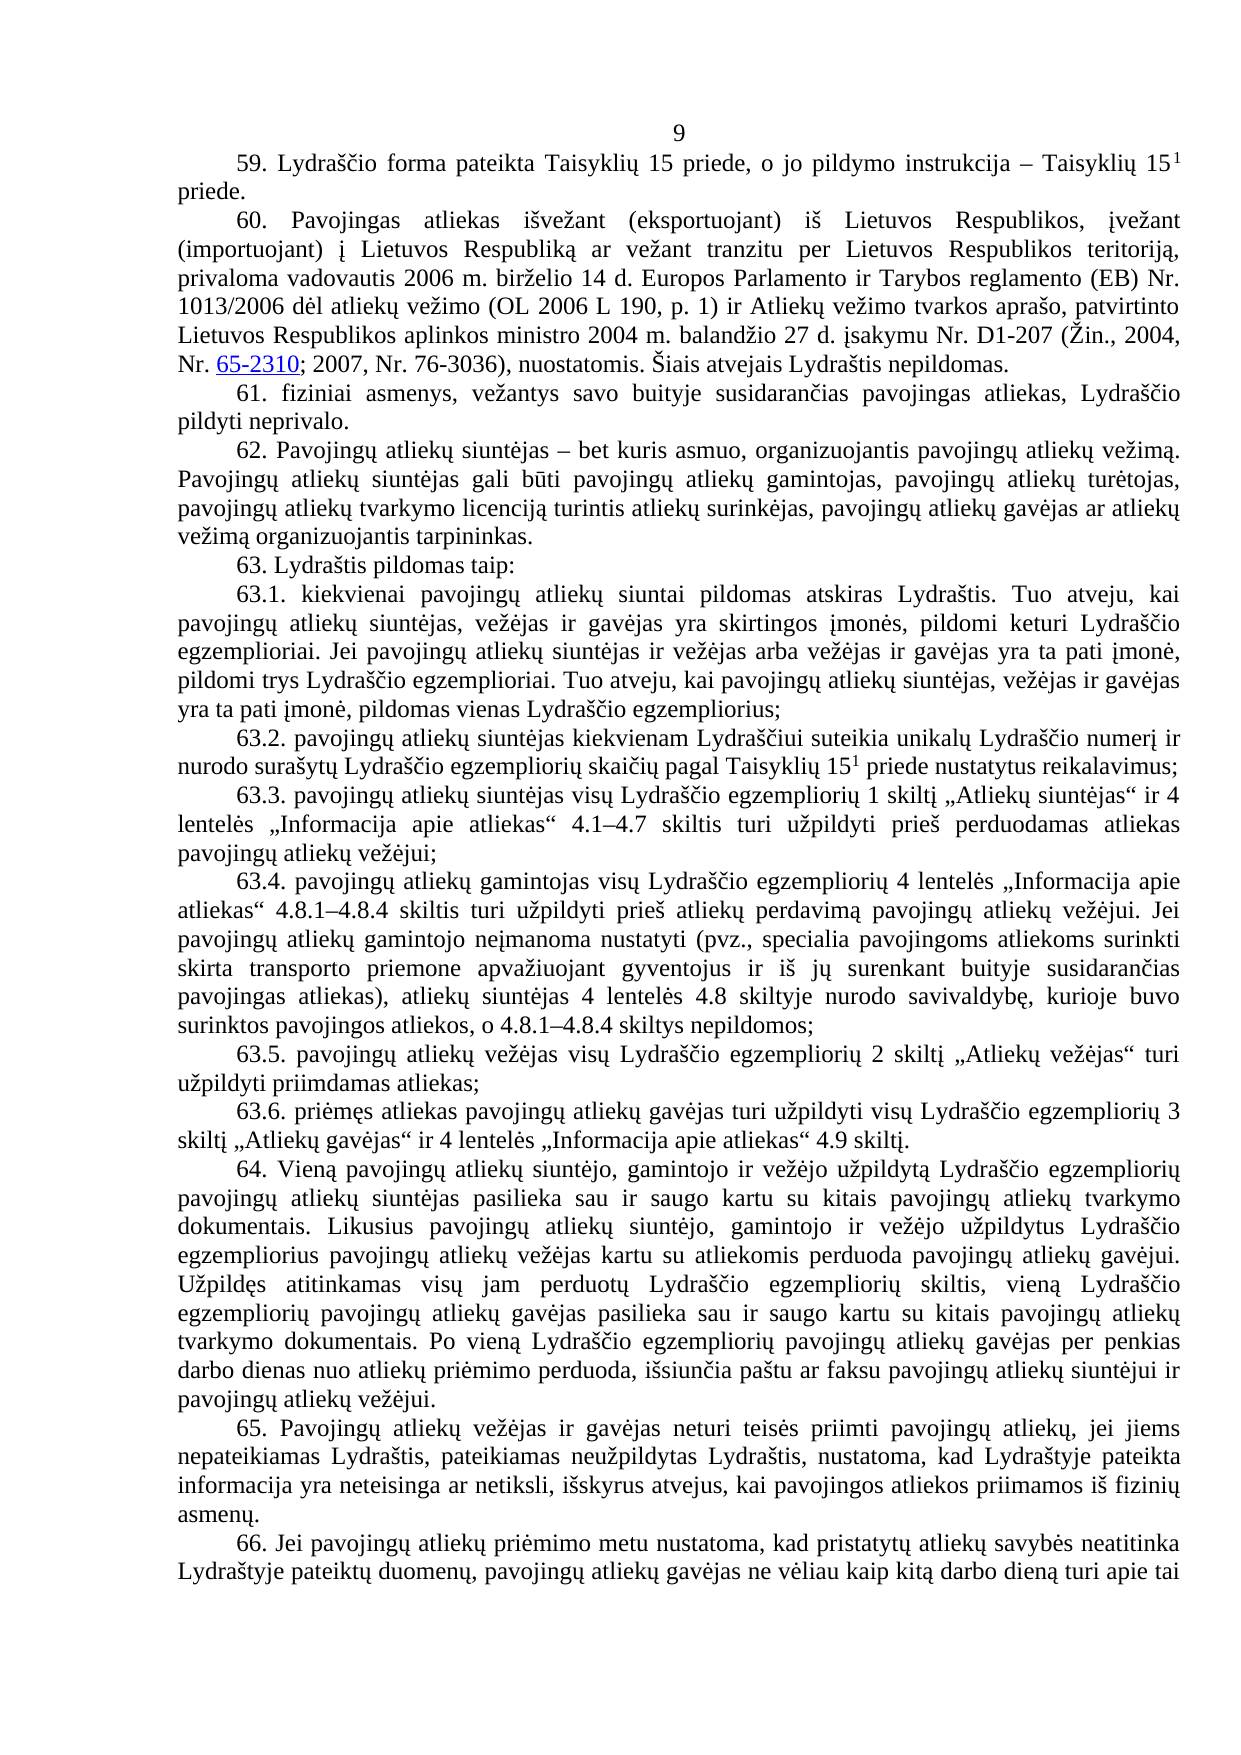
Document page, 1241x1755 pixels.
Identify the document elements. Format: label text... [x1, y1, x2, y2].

text 64. Vieną pavojingų atliekų siuntėjo, gamintojo ir vežėjo užpildytą Lydraščio egzempliorių pavojingų atliekų siuntėjas pasilieka sau ir saugo kartu su kitais pavojingų atliekų tvarkymo dokumentais. Likusius pavojingų atliekų siuntėjo, gamintojo ir vežėjo užpildytus Lydraščio egzempliorius pavojingų atliekų vežėjas kartu su atliekomis perduoda pavojingų atliekų gavėjui. Užpildęs atitinkamas visų jam perduotų Lydraščio egzempliorių skiltis, vieną Lydraščio egzempliorių pavojingų atliekų gavėjas pasilieka sau ir saugo kartu su kitais pavojingų atliekų tvarkymo dokumentais. Po vieną Lydraščio egzempliorių pavojingų atliekų gavėjas per penkias darbo dienas nuo atliekų priėmimo perduoda, išsiunčia paštu ar faksu pavojingų atliekų siuntėjui ir pavojingų atliekų vežėjui. [177, 1154, 1181, 1413]
text 62. Pavojingų atliekų siuntėjas – bet kuris asmuo, organizuojantis pavojingų atliekų vežimą. Pavojingų atliekų siuntėjas gali būti pavojingų atliekų gamintojas, pavojingų atliekų turėtojas, pavojingų atliekų tvarkymo licenciją turintis atliekų surinkėjas, pavojingų atliekų gavėjas ar atliekų vežimą organizuojantis tarpininkas. [177, 435, 1181, 550]
text 63.3. pavojingų atliekų siuntėjas visų Lydraščio egzempliorių 1 skiltį „Atliekų siuntėjas“ ir 4 lentelės „Informacija apie atliekas“ 4.1–4.7 skiltis turi užpildyti prieš perduodamas atliekas pavojingų atliekų vežėjui; [177, 780, 1181, 866]
text 63.1. kiekvienai pavojingų atliekų siuntai pildomas atskiras Lydraštis. Tuo atveju, kai pavojingų atliekų siuntėjas, vežėjas ir gavėjas yra skirtingos įmonės, pildomi keturi Lydraščio egzemplioriai. Jei pavojingų atliekų siuntėjas ir vežėjas arba vežėjas ir gavėjas yra ta pati įmonė, pildomi trys Lydraščio egzemplioriai. Tuo atveju, kai pavojingų atliekų siuntėjas, vežėjas ir gavėjas yra ta pati įmonė, pildomas vienas Lydraščio egzempliorius; [177, 579, 1181, 723]
text 61. fiziniai asmenys, vežantys savo buityje susidarančias pavojingas atliekas, Lydraščio pildyti neprivalo. [177, 378, 1181, 435]
text 63. Lydraštis pildomas taip: [177, 550, 1181, 579]
text 63.4. pavojingų atliekų gamintojas visų Lydraščio egzempliorių 4 lentelės „Informacija apie atliekas“ 4.8.1–4.8.4 skiltis turi užpildyti prieš atliekų perdavimą pavojingų atliekų vežėjui. Jei pavojingų atliekų gamintojo neįmanoma nustatyti (pvz., specialia pavojingoms atliekoms surinkti skirta transporto priemone apvažiuojant gyventojus ir iš jų surenkant buityje susidarančias pavojingas atliekas), atliekų siuntėjas 4 lentelės 4.8 skiltyje nurodo savivaldybę, kurioje buvo surinktos pavojingos atliekos, o 4.8.1–4.8.4 skiltys nepildomos; [177, 866, 1181, 1039]
text 60. Pavojingas atliekas išvežant (eksportuojant) iš Lietuvos Respublikos, įvežant (importuojant) į Lietuvos Respubliką ar vežant tranzitu per Lietuvos Respublikos teritoriją, privaloma vadovautis 2006 m. birželio 14 d. Europos Parlamento ir Tarybos reglamento (EB) Nr. 1013/2006 dėl atliekų vežimo (OL 2006 L 190, p. 1) ir Atliekų vežimo tvarkos aprašo, patvirtinto Lietuvos Respublikos aplinkos ministro 2004 m. balandžio 27 d. įsakymu Nr. D1-207 (Žin., 2004, Nr. 65-2310; 2007, Nr. 76-3036), nuostatomis. Šiais atvejais Lydraštis nepildomas. [177, 205, 1181, 378]
text 66. Jei pavojingų atliekų priėmimo metu nustatoma, kad pristatytų atliekų savybės neatitinka Lydraštyje pateiktų duomenų, pavojingų atliekų gavėjas ne vėliau kaip kitą darbo dieną turi apie tai [177, 1528, 1181, 1585]
text 59. Lydraščio forma pateikta Taisyklių 15 priede, o jo pildymo instrukcija – Taisyklių 151 priede. [177, 148, 1181, 205]
text 63.5. pavojingų atliekų vežėjas visų Lydraščio egzempliorių 2 skiltį „Atliekų vežėjas“ turi užpildyti priimdamas atliekas; [177, 1039, 1181, 1096]
text 65. Pavojingų atliekų vežėjas ir gavėjas neturi teisės priimti pavojingų atliekų, jei jiems nepateikiamas Lydraštis, pateikiamas neužpildytas Lydraštis, nustatoma, kad Lydraštyje pateikta informacija yra neteisinga ar netiksli, išskyrus atvejus, kai pavojingos atliekos priimamos iš fizinių asmenų. [177, 1413, 1181, 1528]
text 63.6. priėmęs atliekas pavojingų atliekų gavėjas turi užpildyti visų Lydraščio egzempliorių 3 skiltį „Atliekų gavėjas“ ir 4 lentelės „Informacija apie atliekas“ 4.9 skiltį. [177, 1096, 1181, 1154]
text 63.2. pavojingų atliekų siuntėjas kiekvienam Lydraščiui suteikia unikalų Lydraščio numerį ir nurodo surašytų Lydraščio egzempliorių skaičių pagal Taisyklių 151 priede nustatytus reikalavimus; [177, 723, 1181, 780]
